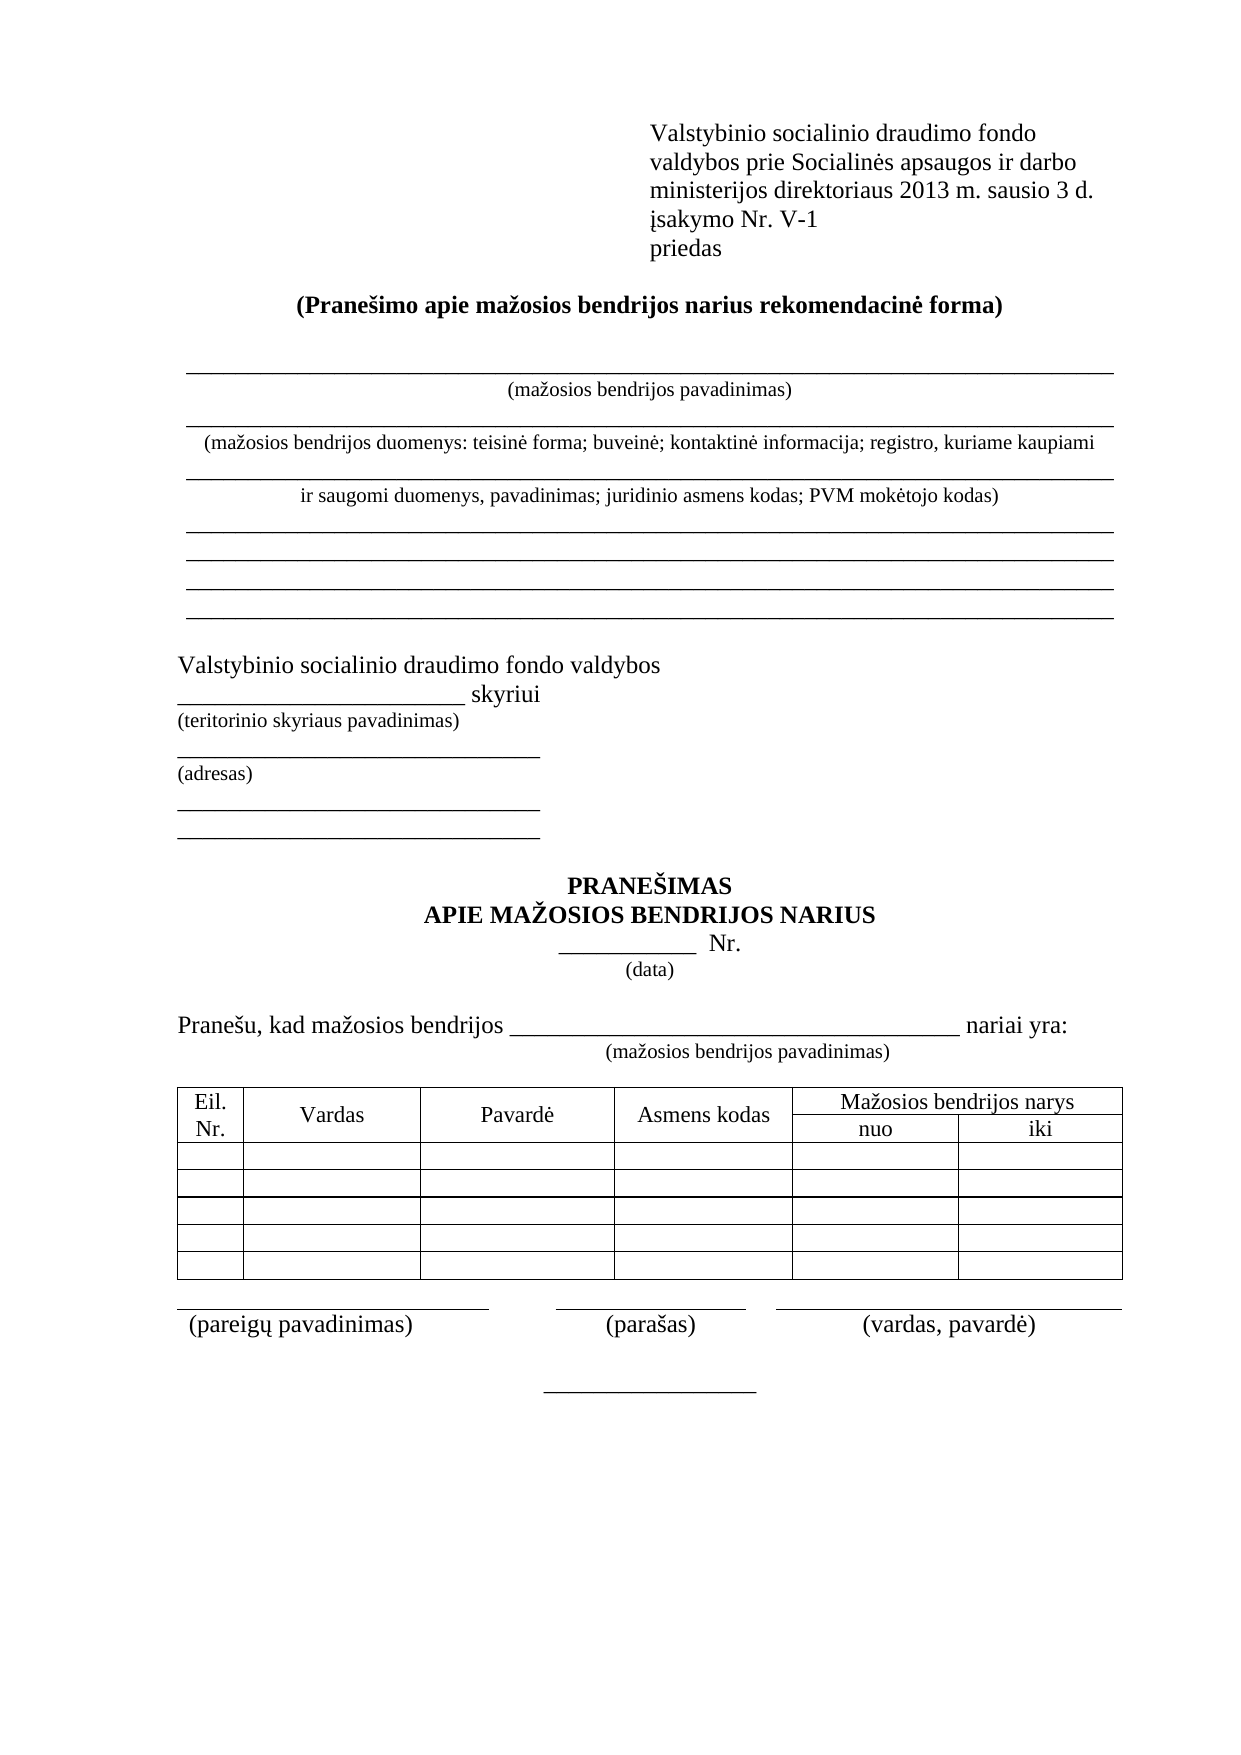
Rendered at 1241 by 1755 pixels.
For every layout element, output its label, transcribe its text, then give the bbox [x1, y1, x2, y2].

table_cell iki [959, 1115, 1122, 1142]
text (Pranešimo apie mažosios bendrijos narius rekomendacinė forma) [177, 291, 1122, 319]
table_cell [178, 1143, 243, 1169]
text _ [177, 454, 1122, 482]
table_cell [959, 1225, 1122, 1251]
table_cell [959, 1252, 1122, 1279]
table_cell [959, 1143, 1122, 1169]
table_cell [178, 1252, 243, 1279]
table_header (pareigų pavadinimas) [177, 1310, 488, 1338]
table_cell [421, 1225, 614, 1251]
text _ [177, 535, 1122, 564]
table_cell [793, 1143, 958, 1169]
text _______________________ skyriui [177, 679, 1122, 708]
table_cell [178, 1225, 243, 1251]
text priedas [649, 233, 1122, 262]
table_header Pavardė [421, 1088, 614, 1142]
text _ [177, 564, 1122, 593]
text _ [177, 401, 1122, 430]
text (mažosios bendrijos pavadinimas) [515, 1039, 981, 1063]
table_cell [244, 1198, 420, 1224]
text _____________________________ [177, 785, 1122, 813]
table_cell [244, 1170, 420, 1196]
text (adresas) [177, 761, 1122, 785]
table_header (parašas) [556, 1310, 746, 1338]
text Valstybinio socialinio draudimo fondo valdybos [177, 650, 1122, 679]
text (teritorinio skyriaus pavadinimas) [177, 708, 1122, 732]
table_cell [178, 1170, 243, 1196]
text ir saugomi duomenys, pavadinimas; juridinio asmens kodas; PVM mokėtojo kodas) [177, 482, 1122, 507]
table_cell [421, 1252, 614, 1279]
table_header [746, 1309, 776, 1338]
table_cell [421, 1198, 614, 1224]
table_cell [421, 1143, 614, 1169]
table_cell [178, 1198, 243, 1224]
table_cell [615, 1198, 792, 1224]
text _________________ [177, 1367, 1122, 1396]
text _____________________________ [177, 732, 1122, 761]
table_cell [959, 1198, 1122, 1224]
table_cell [244, 1252, 420, 1279]
table_header [489, 1309, 556, 1338]
text Valstybinio socialinio draudimo fondo valdybos prie Socialinės apsaugos ir darbo ministerijos direktoriaus 2013 m. sausio 3 d. įsakymo Nr. V-1 [649, 118, 1122, 233]
table_cell [793, 1225, 958, 1251]
text _ [177, 593, 1122, 622]
text PRANEŠIMAS [177, 871, 1122, 900]
table_cell [615, 1170, 792, 1196]
table_header Eil. Nr. [178, 1088, 243, 1142]
table_header Asmens kodas [615, 1088, 792, 1142]
table_cell [244, 1225, 420, 1251]
table_header Vardas [244, 1088, 420, 1142]
text _ [177, 348, 1122, 377]
text Pranešu, kad mažosios bendrijos ____________________________________ nariai yra: [177, 1010, 1122, 1039]
table_cell [244, 1143, 420, 1169]
table_cell [615, 1143, 792, 1169]
table_cell [615, 1225, 792, 1251]
text _____________________________ [177, 813, 1122, 842]
table_cell [421, 1170, 614, 1196]
table_cell nuo [793, 1115, 958, 1142]
text ___________ Nr. [177, 928, 1122, 957]
table_header Mažosios bendrijos narys [793, 1088, 1122, 1114]
table_cell [793, 1198, 958, 1224]
table_cell [615, 1252, 792, 1279]
text _ [177, 507, 1122, 535]
table_header (vardas, pavardė) [776, 1310, 1122, 1338]
text APIE MAŽOSIOS BENDRIJOS NARIUS [177, 900, 1122, 928]
table_cell [959, 1170, 1122, 1196]
text (mažosios bendrijos duomenys: teisinė forma; buveinė; kontaktinė informacija; registro, kuriame kaupiami [177, 430, 1122, 454]
table_cell [793, 1170, 958, 1196]
table_cell [793, 1252, 958, 1279]
text (data) [177, 957, 1122, 981]
text (mažosios bendrijos pavadinimas) [177, 377, 1122, 401]
